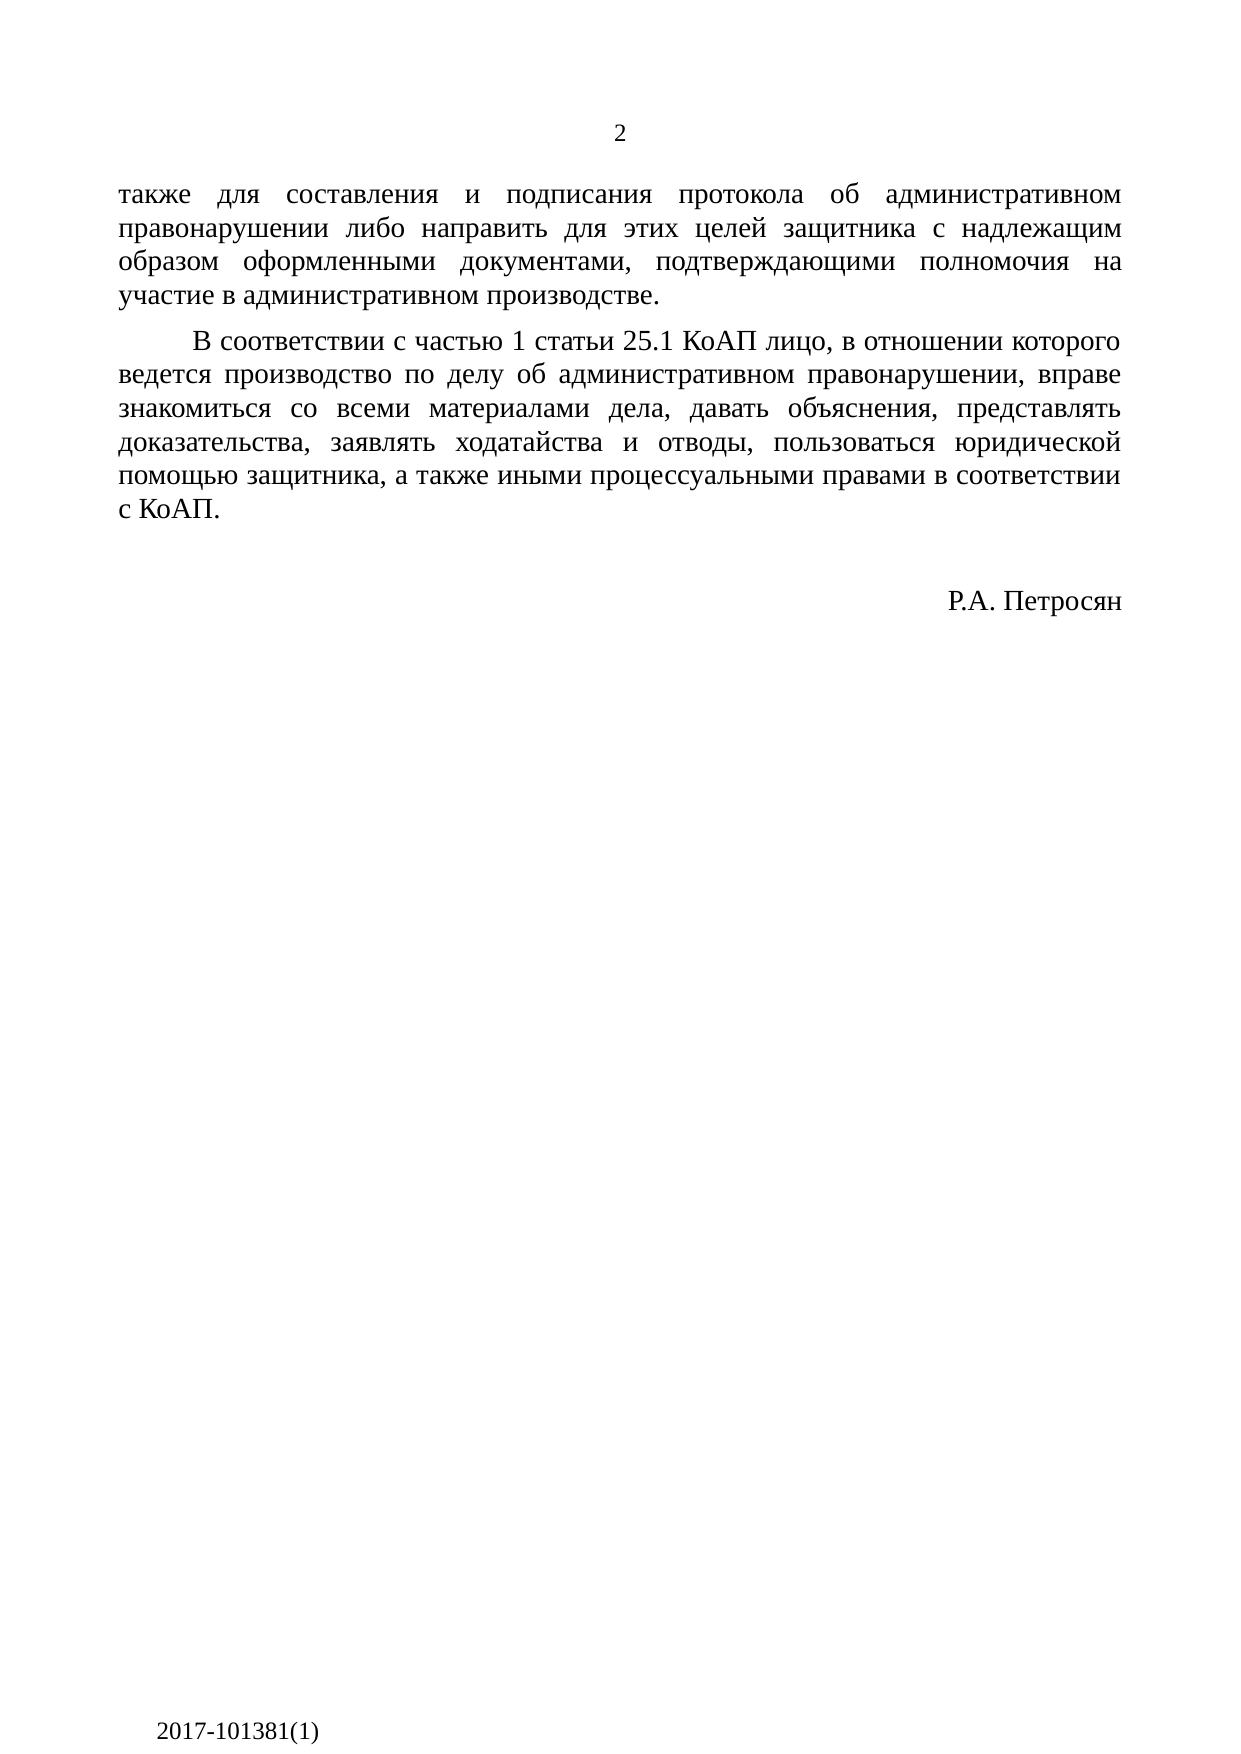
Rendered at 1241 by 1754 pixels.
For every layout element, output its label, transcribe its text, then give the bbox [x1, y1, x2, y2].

text также для составления и подписания протокола об административном правонарушении либо направить для этих целей защитника с надлежащим образом оформленными документами, подтверждающими полномочия на участие в административном производстве. [118, 176, 1122, 311]
text В соответствии с частью 1 статьи 25.1 КоАП лицо, в отношении которого ведется производство по делу об административном правонарушении, вправе знакомиться со всеми материалами дела, давать объяснения, представлять доказательства, заявлять ходатайства и отводы, пользоваться юридической помощью защитника, а также иными процессуальными правами в соответствии с КоАП. [118, 323, 1122, 524]
text Р.А. Петросян [118, 583, 1122, 616]
